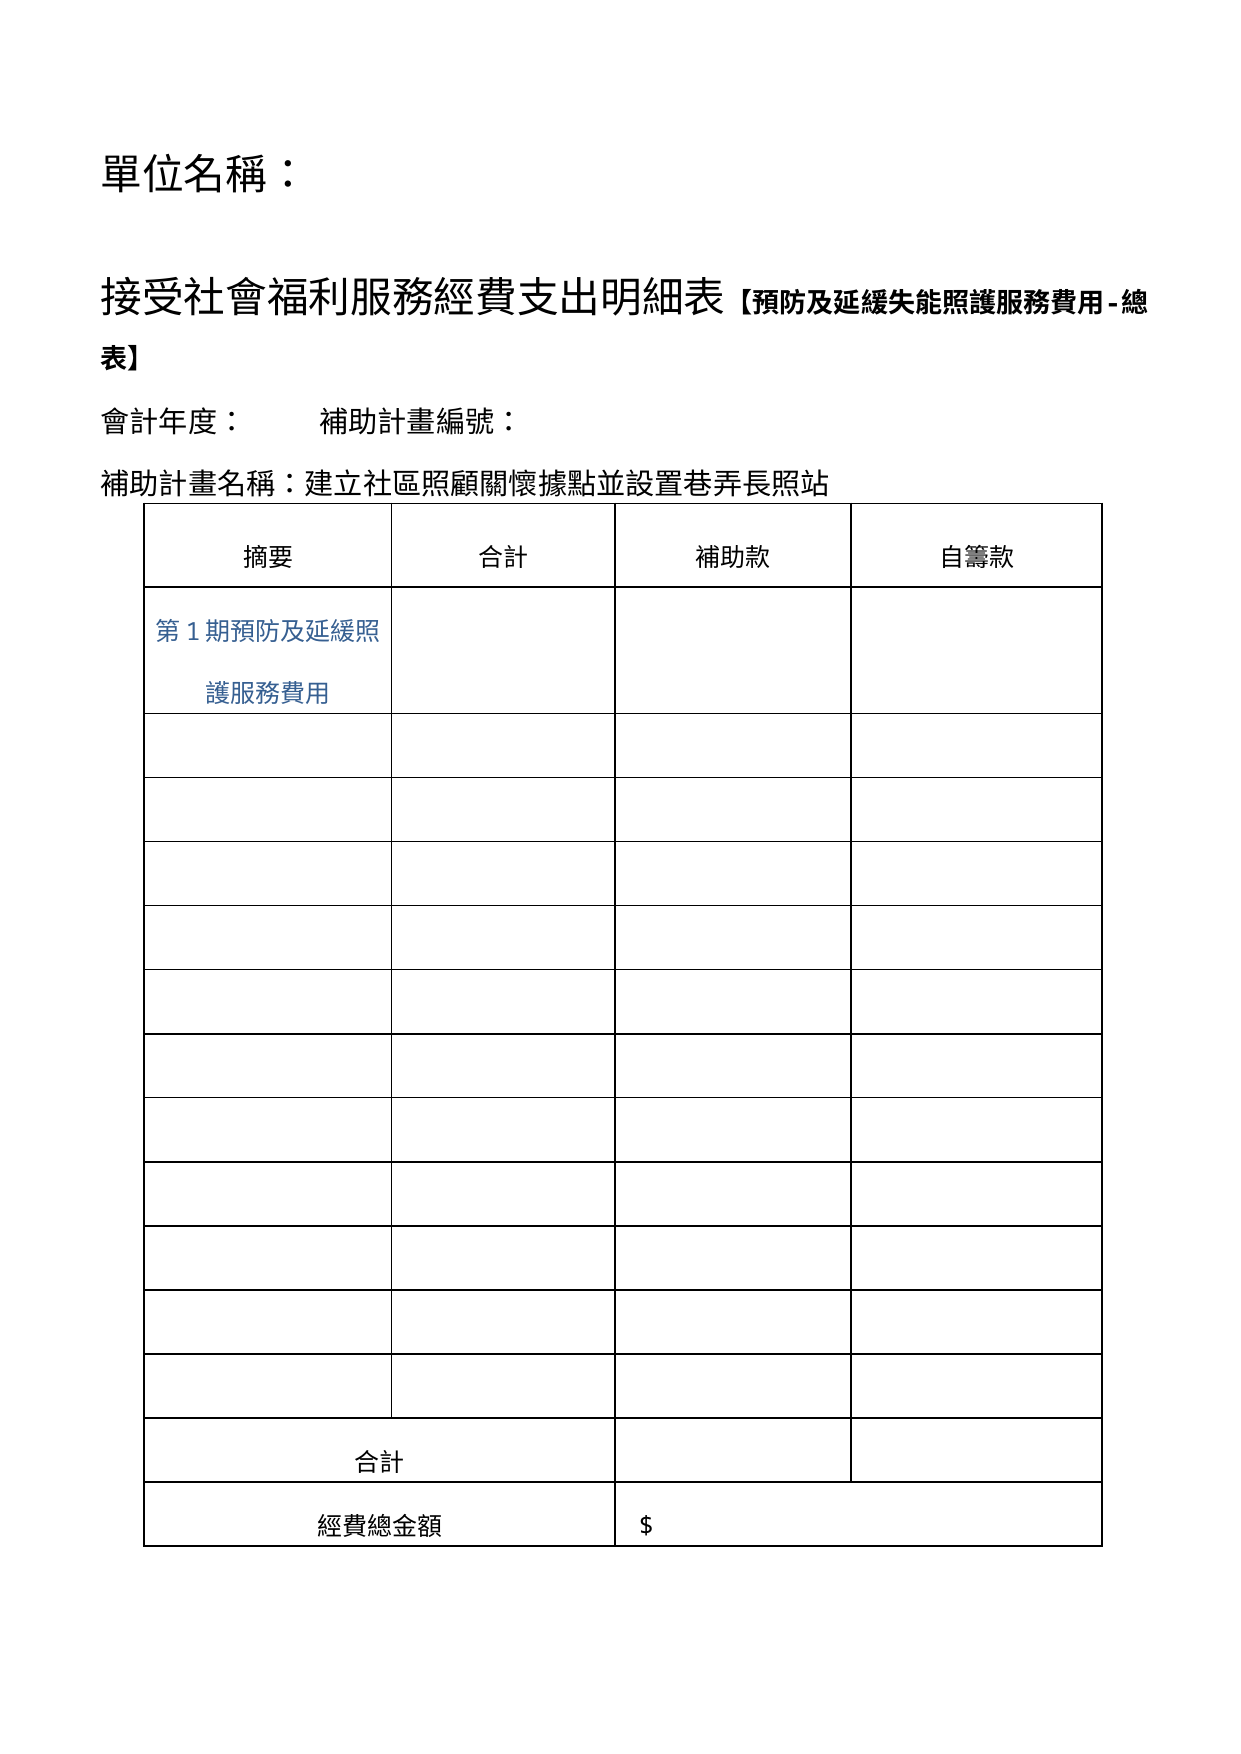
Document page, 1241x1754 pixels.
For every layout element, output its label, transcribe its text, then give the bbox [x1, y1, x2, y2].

table_cell [392, 1355, 614, 1417]
table_cell [392, 1163, 614, 1225]
table_cell [616, 1163, 850, 1225]
table_cell [852, 842, 1101, 905]
table_header 摘要 [145, 504, 391, 586]
table_cell [145, 714, 391, 777]
table_cell [616, 1035, 850, 1097]
table_cell [852, 714, 1101, 777]
table_cell [616, 778, 850, 841]
table_cell [392, 842, 614, 905]
table_cell [852, 906, 1101, 969]
table_cell [616, 714, 850, 777]
table_cell [616, 1355, 850, 1417]
table_cell [616, 906, 850, 969]
table_cell [852, 1355, 1101, 1417]
table_cell [392, 1035, 614, 1097]
table_cell [616, 1291, 850, 1353]
table_cell [852, 970, 1101, 1033]
table_cell [145, 1035, 391, 1097]
table_header 補助款 [616, 504, 850, 586]
table_cell [392, 778, 614, 841]
table_cell [616, 1098, 850, 1161]
table_cell $ [616, 1483, 1101, 1545]
table_cell [852, 778, 1101, 841]
table_cell [852, 1035, 1101, 1097]
table_cell [616, 970, 850, 1033]
text 接受社會福利服務經費支出明細表【預防及延緩失能照護服務費用-總表】 [100, 253, 1178, 378]
table_cell [145, 1355, 391, 1417]
table_cell [145, 1163, 391, 1225]
table_cell [145, 1098, 391, 1161]
table_cell [616, 1419, 850, 1481]
table_cell [852, 1163, 1101, 1225]
table_cell [145, 970, 391, 1033]
table_cell 經費總金額 [145, 1483, 614, 1545]
table_cell [145, 1227, 391, 1289]
table_cell [392, 970, 614, 1033]
table_cell [392, 1227, 614, 1289]
table_cell 第1期預防及延緩照護服務費用 [145, 588, 391, 712]
table_cell [392, 588, 614, 712]
table_cell [145, 842, 391, 905]
table_cell [852, 1419, 1101, 1481]
table_cell [392, 1098, 614, 1161]
table_cell [145, 1291, 391, 1353]
table_cell [616, 842, 850, 905]
text 單位名稱： [100, 130, 1146, 192]
table_cell [616, 588, 850, 712]
text 會計年度： 補助計畫編號： [100, 378, 1146, 440]
text 補助計畫名稱：建立社區照顧關懷據點並設置巷弄長照站 [100, 440, 1146, 503]
table_cell [145, 778, 391, 841]
table_cell [145, 906, 391, 969]
table_cell 合計 [145, 1419, 614, 1481]
table_cell [852, 588, 1101, 712]
table_cell [852, 1098, 1101, 1161]
table_cell [392, 1291, 614, 1353]
table_cell [852, 1227, 1101, 1289]
table_header 合計 [392, 504, 614, 586]
table_cell [392, 906, 614, 969]
table_header 自籌款 [852, 504, 1101, 586]
table_cell [616, 1227, 850, 1289]
table_cell [392, 714, 614, 777]
table_cell [852, 1291, 1101, 1353]
